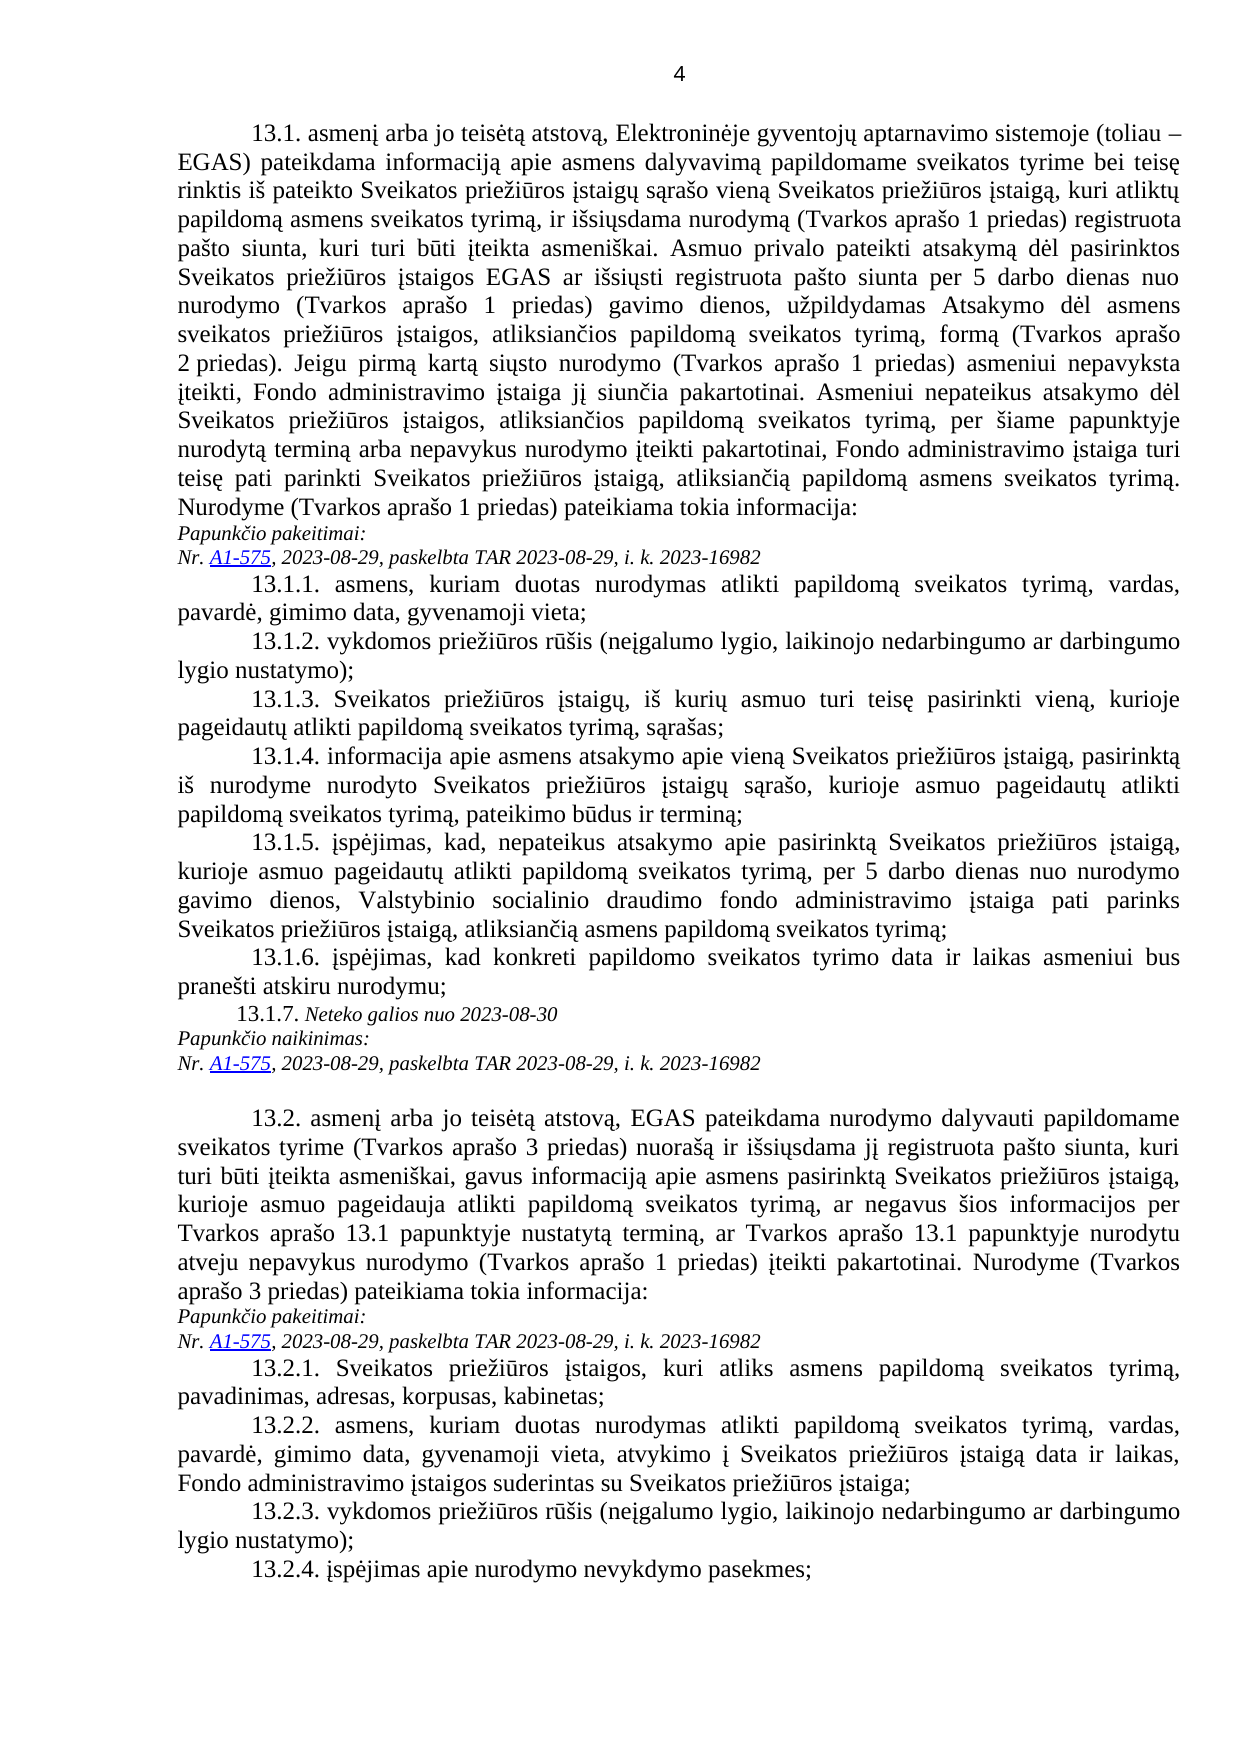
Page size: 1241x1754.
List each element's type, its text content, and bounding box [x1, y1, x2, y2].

text 13.1.1. asmens, kuriam duotas nurodymas atlikti papildomą sveikatos tyrimą, vardas, pavardė, gimimo data, gyvenamoji vieta; [177, 569, 1181, 626]
text 13.2.2. asmens, kuriam duotas nurodymas atlikti papildomą sveikatos tyrimą, vardas, pavardė, gimimo data, gyvenamoji vieta, atvykimo į Sveikatos priežiūros įstaigą data ir laikas, Fondo administravimo įstaigos suderintas su Sveikatos priežiūros įstaiga; [177, 1410, 1181, 1496]
text 13.1.4. informacija apie asmens atsakymo apie vieną Sveikatos priežiūros įstaigą, pasirinktą iš nurodyme nurodyto Sveikatos priežiūros įstaigų sąrašo, kurioje asmuo pageidautų atlikti papildomą sveikatos tyrimą, pateikimo būdus ir terminą; [177, 741, 1181, 827]
text Papunkčio naikinimas: [177, 1026, 1181, 1050]
text 13.1.5. įspėjimas, kad, nepateikus atsakymo apie pasirinktą Sveikatos priežiūros įstaigą, kurioje asmuo pageidautų atlikti papildomą sveikatos tyrimą, per 5 darbo dienas nuo nurodymo gavimo dienos, Valstybinio socialinio draudimo fondo administravimo įstaiga pati parinks Sveikatos priežiūros įstaigą, atliksiančią asmens papildomą sveikatos tyrimą; [177, 827, 1181, 942]
text 13.1.7. Neteko galios nuo 2023-08-30 [177, 1000, 1181, 1026]
text 13.2.4. įspėjimas apie nurodymo nevykdymo pasekmes; [177, 1554, 1181, 1583]
text Nr. A1-575, 2023-08-29, paskelbta TAR 2023-08-29, i. k. 2023-16982 [177, 1050, 1181, 1074]
text 13.2.1. Sveikatos priežiūros įstaigos, kuri atliks asmens papildomą sveikatos tyrimą, pavadinimas, adresas, korpusas, kabinetas; [177, 1353, 1181, 1410]
text Papunkčio pakeitimai: [177, 521, 1181, 545]
text 13.1.6. įspėjimas, kad konkreti papildomo sveikatos tyrimo data ir laikas asmeniui bus pranešti atskiru nurodymu; [177, 942, 1181, 1000]
text 13.1. asmenį arba jo teisėtą atstovą, Elektroninėje gyventojų aptarnavimo sistemoje (toliau – EGAS) pateikdama informaciją apie asmens dalyvavimą papildomame sveikatos tyrime bei teisę rinktis iš pateikto Sveikatos priežiūros įstaigų sąrašo vieną Sveikatos priežiūros įstaigą, kuri atliktų papildomą asmens sveikatos tyrimą, ir išsiųsdama nurodymą (Tvarkos aprašo 1 priedas) registruota pašto siunta, kuri turi būti įteikta asmeniškai. Asmuo privalo pateikti atsakymą dėl pasirinktos Sveikatos priežiūros įstaigos EGAS ar išsiųsti registruota pašto siunta per 5 darbo dienas nuo nurodymo (Tvarkos aprašo 1 priedas) gavimo dienos, užpildydamas Atsakymo dėl asmens sveikatos priežiūros įstaigos, atliksiančios papildomą sveikatos tyrimą, formą (Tvarkos aprašo 2 priedas). Jeigu pirmą kartą siųsto nurodymo (Tvarkos aprašo 1 priedas) asmeniui nepavyksta įteikti, Fondo administravimo įstaiga jį siunčia pakartotinai. Asmeniui nepateikus atsakymo dėl Sveikatos priežiūros įstaigos, atliksiančios papildomą sveikatos tyrimą, per šiame papunktyje nurodytą terminą arba nepavykus nurodymo įteikti pakartotinai, Fondo administravimo įstaiga turi teisę pati parinkti Sveikatos priežiūros įstaigą, atliksiančią papildomą asmens sveikatos tyrimą. Nurodyme (Tvarkos aprašo 1 priedas) pateikiama tokia informacija: [177, 118, 1181, 521]
text Nr. A1-575, 2023-08-29, paskelbta TAR 2023-08-29, i. k. 2023-16982 [177, 545, 1181, 569]
text Papunkčio pakeitimai: [177, 1304, 1181, 1328]
text 13.2. asmenį arba jo teisėtą atstovą, EGAS pateikdama nurodymo dalyvauti papildomame sveikatos tyrime (Tvarkos aprašo 3 priedas) nuorašą ir išsiųsdama jį registruota pašto siunta, kuri turi būti įteikta asmeniškai, gavus informaciją apie asmens pasirinktą Sveikatos priežiūros įstaigą, kurioje asmuo pageidauja atlikti papildomą sveikatos tyrimą, ar negavus šios informacijos per Tvarkos aprašo 13.1 papunktyje nustatytą terminą, ar Tvarkos aprašo 13.1 papunktyje nurodytu atveju nepavykus nurodymo (Tvarkos aprašo 1 priedas) įteikti pakartotinai. Nurodyme (Tvarkos aprašo 3 priedas) pateikiama tokia informacija: [177, 1103, 1181, 1304]
text Nr. A1-575, 2023-08-29, paskelbta TAR 2023-08-29, i. k. 2023-16982 [177, 1328, 1181, 1353]
text 13.1.3. Sveikatos priežiūros įstaigų, iš kurių asmuo turi teisę pasirinkti vieną, kurioje pageidautų atlikti papildomą sveikatos tyrimą, sąrašas; [177, 684, 1181, 741]
text 13.2.3. vykdomos priežiūros rūšis (neįgalumo lygio, laikinojo nedarbingumo ar darbingumo lygio nustatymo); [177, 1496, 1181, 1554]
text 13.1.2. vykdomos priežiūros rūšis (neįgalumo lygio, laikinojo nedarbingumo ar darbingumo lygio nustatymo); [177, 626, 1181, 684]
